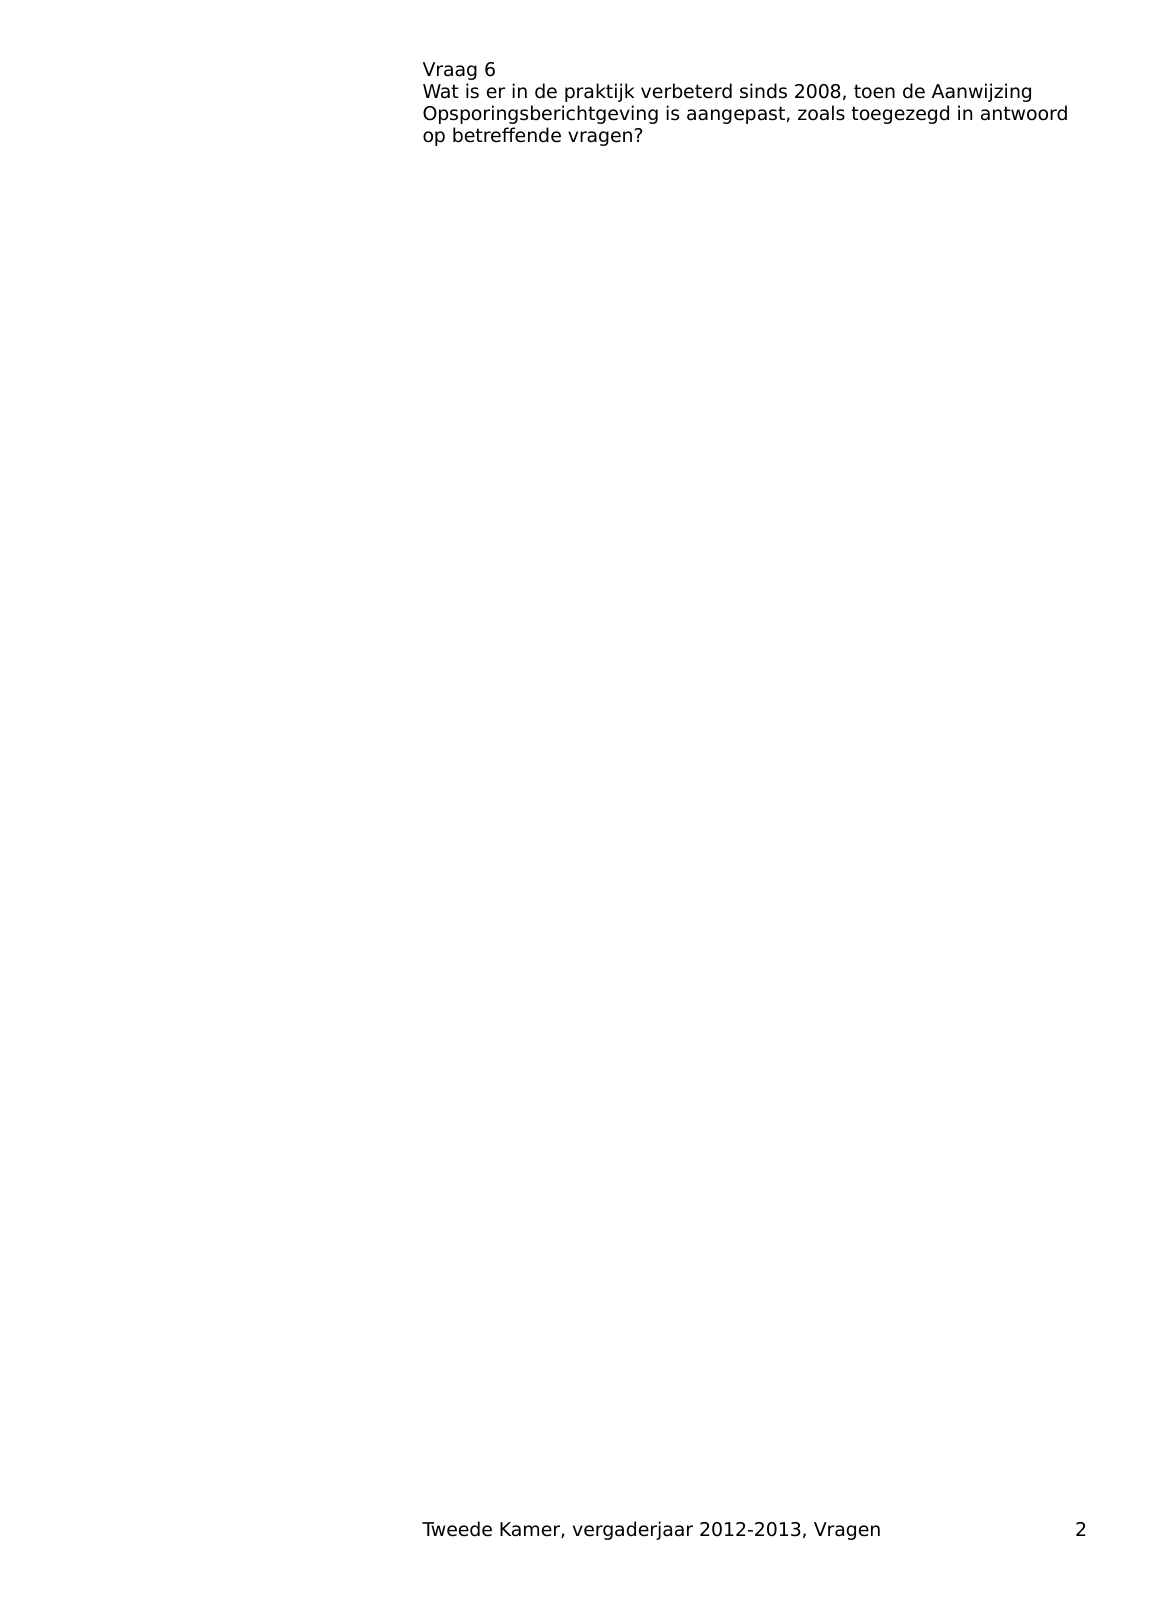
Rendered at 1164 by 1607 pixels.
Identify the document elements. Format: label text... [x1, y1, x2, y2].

text Wat is er in de praktijk verbeterd sinds 2008, toen de Aanwijzing Opsporingsberichtgeving is aangepast, zoals toegezegd in antwoord op betreffende vragen? [422, 81, 1087, 147]
text Vraag 6 [422, 59, 1087, 81]
